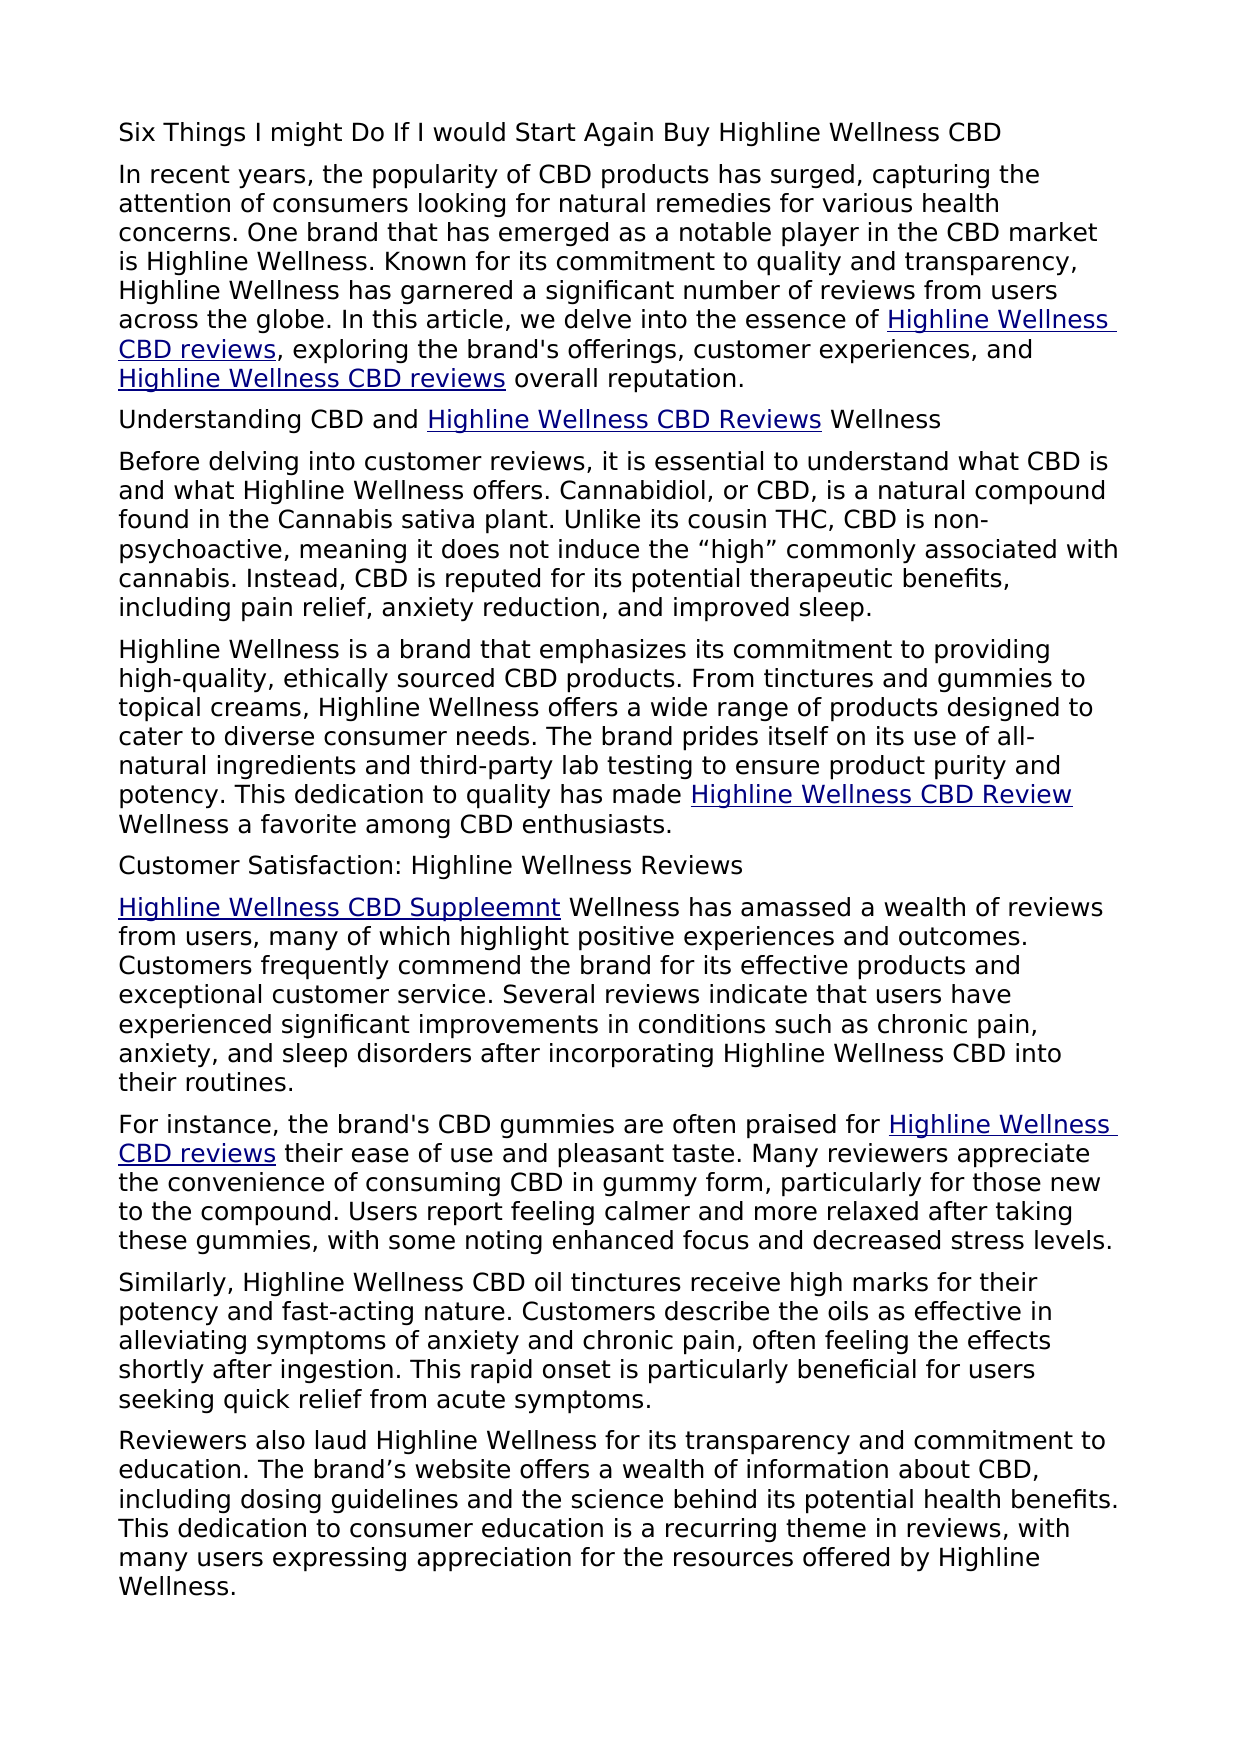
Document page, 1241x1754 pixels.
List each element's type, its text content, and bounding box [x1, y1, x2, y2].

text For instance, the brand's CBD gummies are often praised for Highline Wellness CBD reviews their ease of use and pleasant taste. Many reviewers appreciate the convenience of consuming CBD in gummy form, particularly for those new to the compound. Users report feeling calmer and more relaxed after taking these gummies, with some noting enhanced focus and decreased stress levels. [118, 1110, 1122, 1256]
text Highline Wellness is a brand that emphasizes its commitment to providing high-quality, ethically sourced CBD products. From tinctures and gummies to topical creams, Highline Wellness offers a wide range of products designed to cater to diverse consumer needs. The brand prides itself on its use of all-natural ingredients and third-party lab testing to ensure product purity and potency. This dedication to quality has made Highline Wellness CBD Review Wellness a favorite among CBD enthusiasts. [118, 635, 1122, 839]
text In recent years, the popularity of CBD products has surged, capturing the attention of consumers looking for natural remedies for various health concerns. One brand that has emerged as a notable player in the CBD market is Highline Wellness. Known for its commitment to quality and transparency, Highline Wellness has garnered a significant number of reviews from users across the globe. In this article, we delve into the essence of Highline Wellness CBD reviews, exploring the brand's offerings, customer experiences, and Highline Wellness CBD reviews overall reputation. [118, 160, 1122, 393]
text Similarly, Highline Wellness CBD oil tinctures receive high marks for their potency and fast-acting nature. Customers describe the oils as effective in alleviating symptoms of anxiety and chronic pain, often feeling the effects shortly after ingestion. This rapid onset is particularly beneficial for users seeking quick relief from acute symptoms. [118, 1268, 1122, 1414]
text Before delving into customer reviews, it is essential to understand what CBD is and what Highline Wellness offers. Cannabidiol, or CBD, is a natural compound found in the Cannabis sativa plant. Unlike its cousin THC, CBD is non-psychoactive, meaning it does not induce the “high” commonly associated with cannabis. Instead, CBD is reputed for its potential therapeutic benefits, including pain relief, anxiety reduction, and improved sleep. [118, 447, 1122, 622]
text Six Things I might Do If I would Start Again Buy Highline Wellness CBD [118, 118, 1122, 147]
text Customer Satisfaction: Highline Wellness Reviews [118, 851, 1122, 881]
text Reviewers also laud Highline Wellness for its transparency and commitment to education. The brand’s website offers a wealth of information about CBD, including dosing guidelines and the science behind its potential health benefits. This dedication to consumer education is a recurring theme in reviews, with many users expressing appreciation for the resources offered by Highline Wellness. [118, 1426, 1122, 1601]
text Understanding CBD and Highline Wellness CBD Reviews Wellness [118, 406, 1122, 435]
text Highline Wellness CBD Suppleemnt Wellness has amassed a wealth of reviews from users, many of which highlight positive experiences and outcomes. Customers frequently commend the brand for its effective products and exceptional customer service. Several reviews indicate that users have experienced significant improvements in conditions such as chronic pain, anxiety, and sleep disorders after incorporating Highline Wellness CBD into their routines. [118, 893, 1122, 1097]
